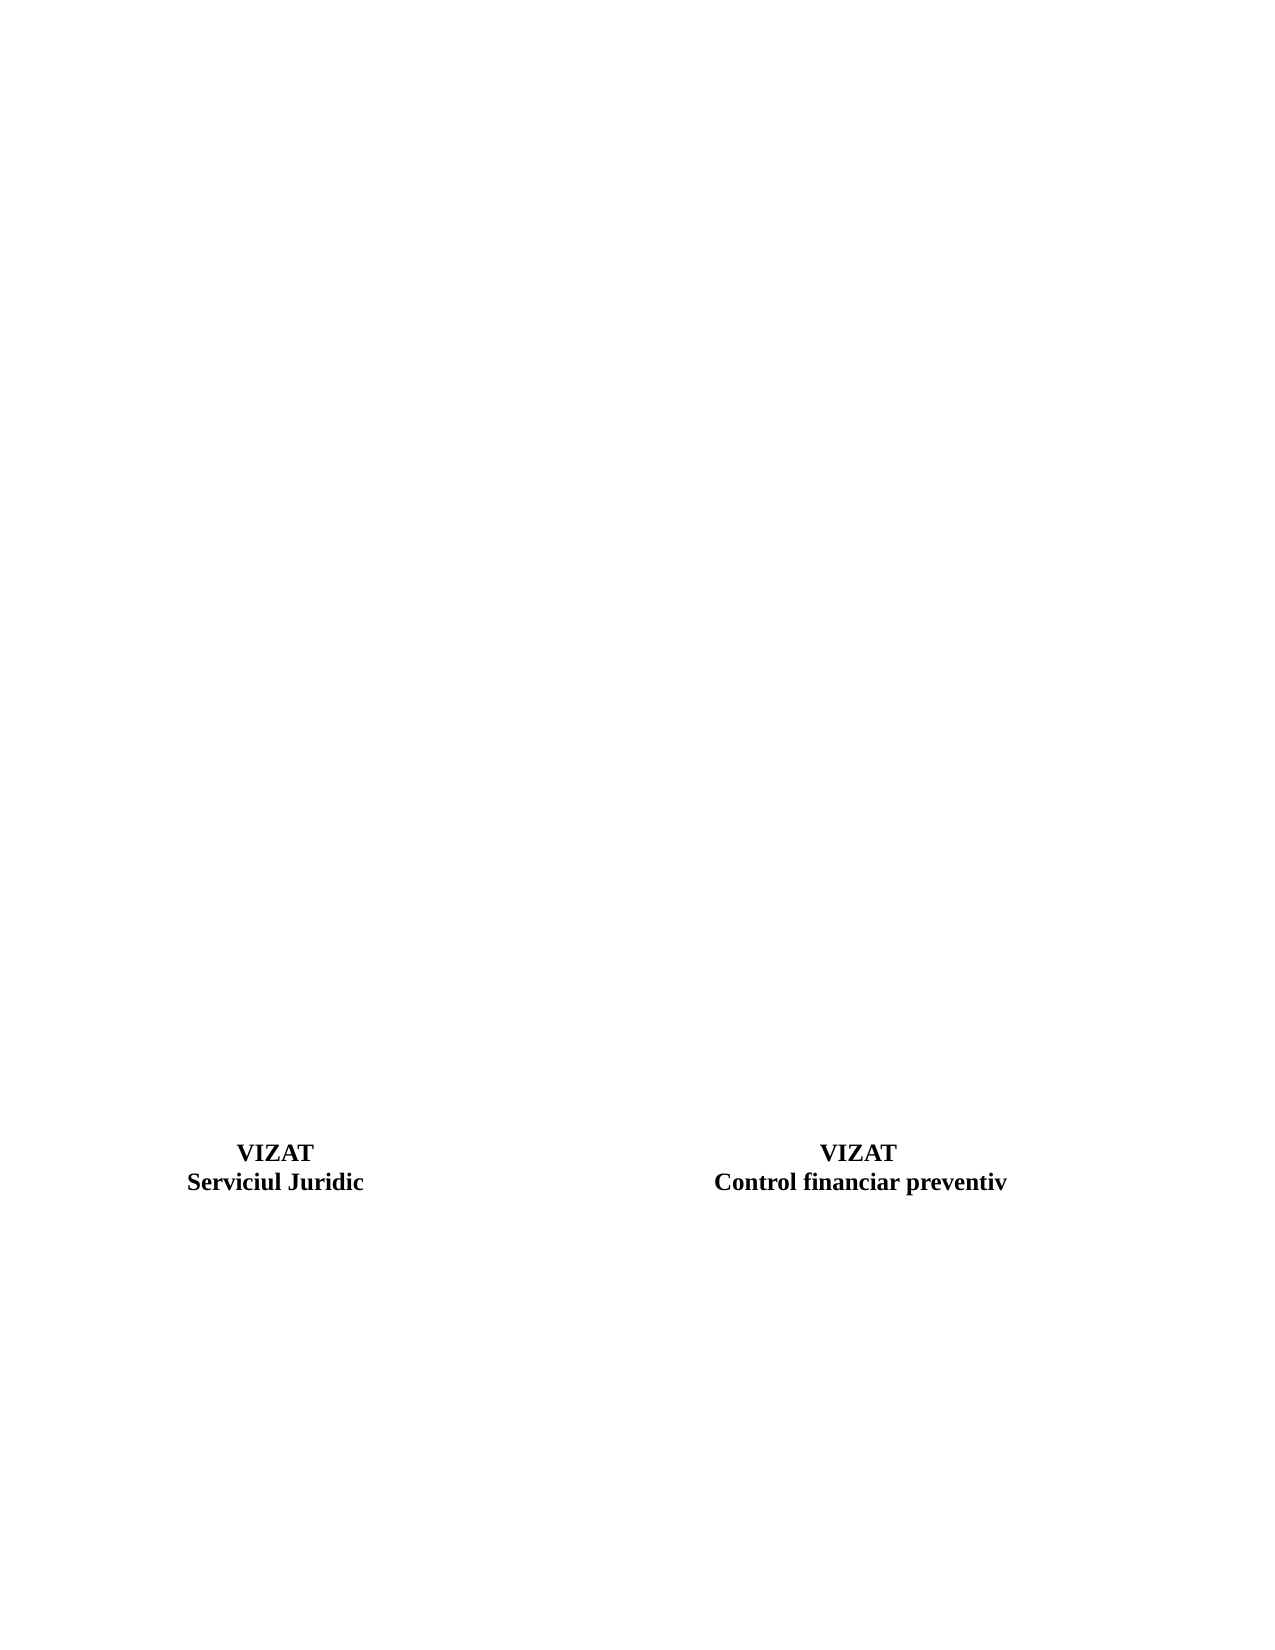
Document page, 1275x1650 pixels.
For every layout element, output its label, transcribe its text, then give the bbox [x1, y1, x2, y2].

text Serviciul Juridic Control financiar preventiv [118, 1167, 1157, 1196]
text VIZAT VIZAT [118, 1138, 1157, 1167]
